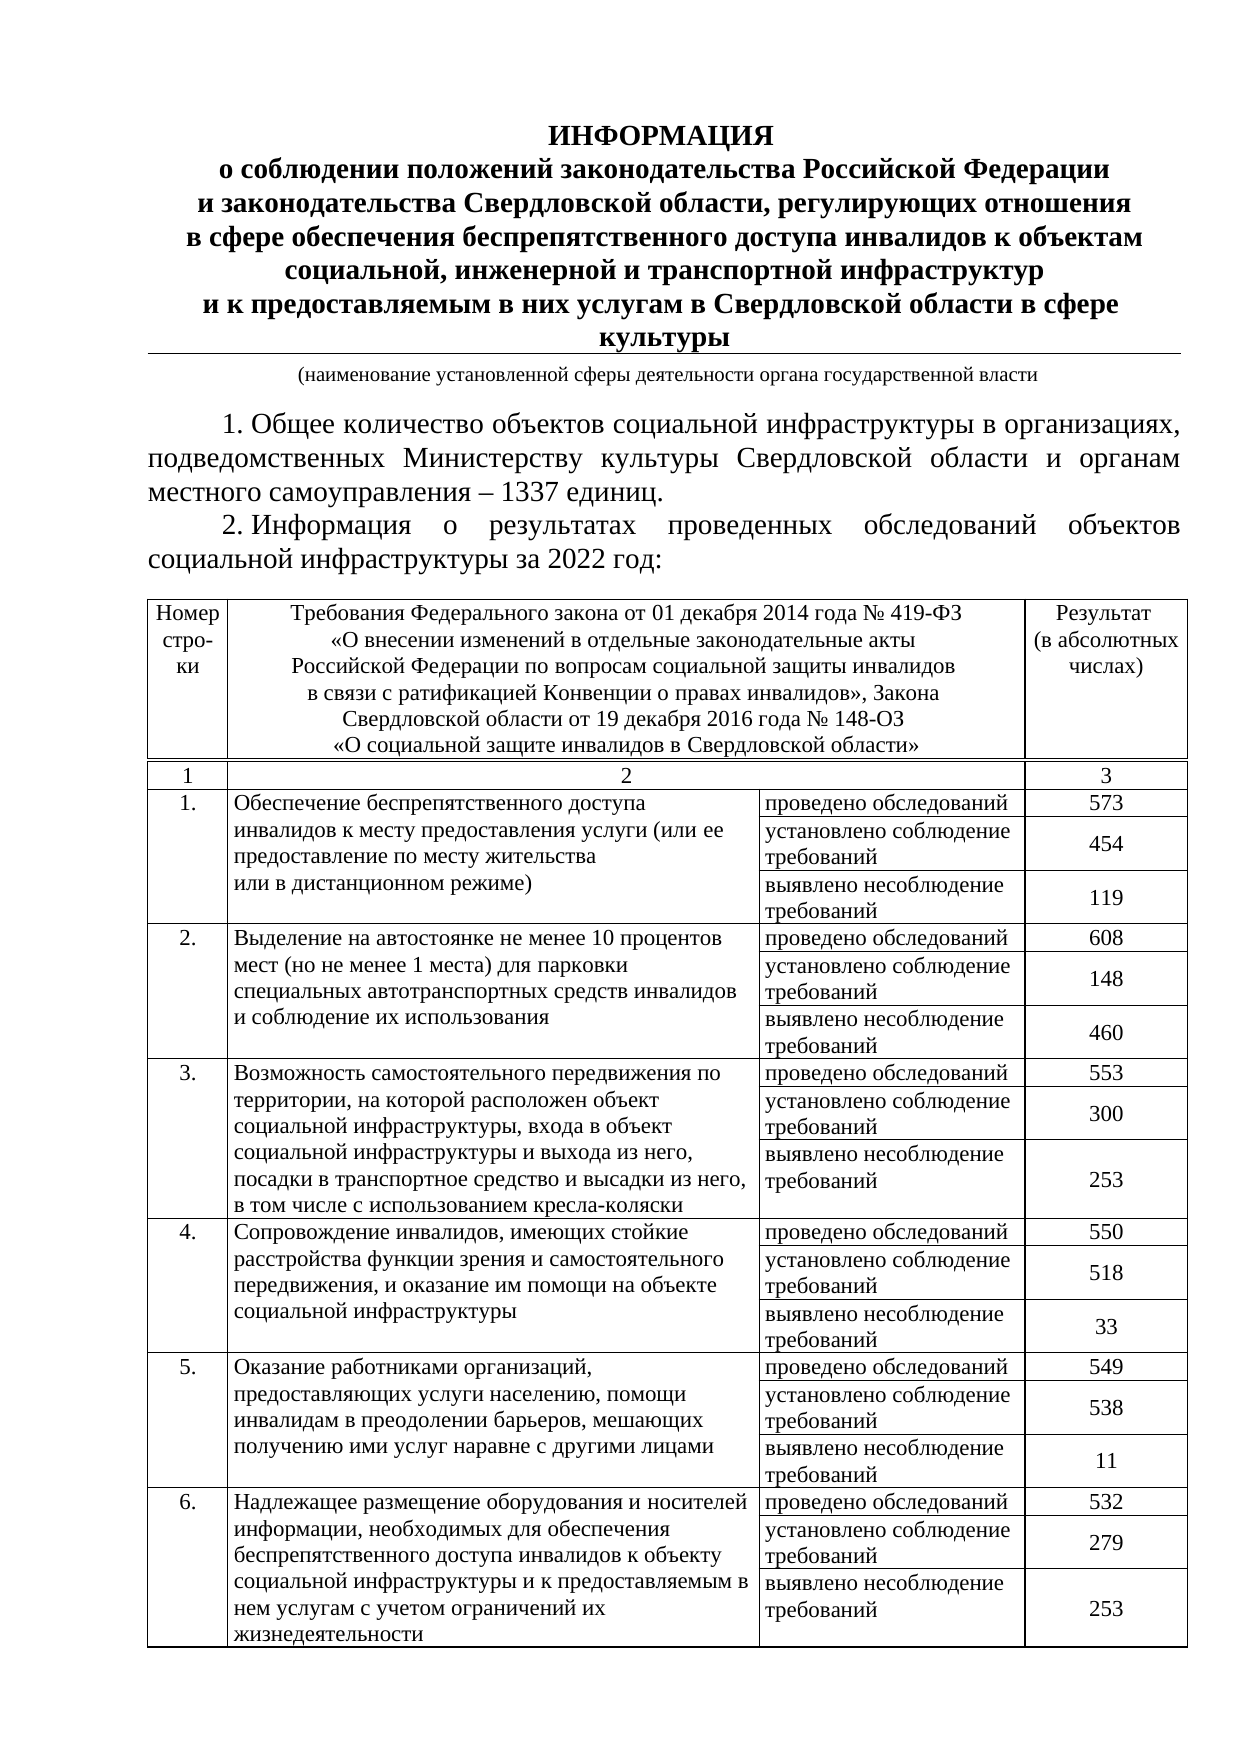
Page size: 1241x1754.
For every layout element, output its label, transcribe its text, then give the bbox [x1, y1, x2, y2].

table_cell Оказание работниками организаций, предоставляющих услуги населению, помощи инвалидам в преодолении барьеров, мешающих получению ими услуг наравне с другими лицами [228, 1353, 759, 1487]
table_cell Сопровождение инвалидов, имеющих стойкие расстройства функции зрения и самостоятельного передвижения, и оказание им помощи на объекте социальной инфраструктуры [228, 1219, 759, 1352]
table_cell выявлено несоблюдение требований [760, 1569, 1024, 1646]
table_cell Возможность самостоятельного передвижения по территории, на которой расположен объект социальной инфраструктуры, входа в объект социальной инфраструктуры и выхода из него, посадки в транспортное средство и высадки из него, в том числе с использованием кресла-коляски [228, 1059, 759, 1217]
table_header 2 [228, 762, 1024, 788]
table_cell 253 [1026, 1140, 1187, 1217]
table_cell выявлено несоблюдение требований [760, 1300, 1024, 1352]
table_cell установлено соблюдение требований [760, 817, 1024, 869]
table_header Результат (в абсолютных числах) [1026, 600, 1187, 758]
table_cell 300 [1026, 1087, 1187, 1139]
text 1. Общее количество объектов социальной инфраструктуры в организациях, подведомственных Министерству культуры Свердловской области и органам местного самоуправления – 1337 единиц. [148, 407, 1181, 507]
table_header Номер стро-ки [148, 600, 227, 758]
table_cell 148 [1026, 952, 1187, 1004]
table_cell 3. [148, 1059, 227, 1217]
table_cell 550 [1026, 1219, 1187, 1245]
table_cell установлено соблюдение требований [760, 1381, 1024, 1433]
table_cell проведено обследований [760, 1059, 1024, 1086]
table_cell 454 [1026, 817, 1187, 869]
table_cell Надлежащее размещение оборудования и носителей информации, необходимых для обеспечения беспрепятственного доступа инвалидов к объекту социальной инфраструктуры и к предоставляемым в нем услугам с учетом ограничений их жизнедеятельности [228, 1488, 759, 1646]
table_cell выявлено несоблюдение требований [760, 1006, 1024, 1058]
table_cell проведено обследований [760, 1219, 1024, 1245]
table_cell проведено обследований [760, 1488, 1024, 1514]
table_header культуры [148, 319, 1181, 353]
table_cell 5. [148, 1353, 227, 1487]
table_cell 1. [148, 790, 227, 923]
table_cell 279 [1026, 1516, 1187, 1568]
table_cell 518 [1026, 1246, 1187, 1298]
table_cell установлено соблюдение требований [760, 1087, 1024, 1139]
table_cell проведено обследований [760, 1353, 1024, 1380]
table_cell 538 [1026, 1381, 1187, 1433]
table_cell 33 [1026, 1300, 1187, 1352]
table_cell установлено соблюдение требований [760, 952, 1024, 1004]
text о соблюдении положений законодательства Российской Федерации и законодательства Свердловской области, регулирующих отношения в сфере обеспечения беспрепятственного доступа инвалидов к объектам социальной, инженерной и транспортной инфраструктур и к предоставляемым в них услугам в Свердловской области в сфере [148, 152, 1181, 319]
text 2. Информация о результатах проведенных обследований объектов социальной инфраструктуры за 2022 год: [148, 507, 1181, 574]
table_cell проведено обследований [760, 924, 1024, 951]
table_cell 11 [1026, 1435, 1187, 1487]
table_cell установлено соблюдение требований [760, 1246, 1024, 1298]
table_cell 4. [148, 1219, 227, 1352]
table_cell 608 [1026, 924, 1187, 951]
table_header Требования Федерального закона от 01 декабря 2014 года № 419-ФЗ «О внесении изменений в отдельные законодательные акты Российской Федерации по вопросам социальной защиты инвалидов в связи с ратификацией Конвенции о правах инвалидов», Закона Свердловской области от 19 декабря 2016 года № 148-ОЗ «О социальной защите инвалидов в Свердловской области» [228, 600, 1024, 758]
table_header 3 [1026, 762, 1187, 788]
text (наименование установленной сферы деятельности органа государственной власти [148, 354, 1181, 387]
table_cell 119 [1026, 871, 1187, 923]
table_cell 573 [1026, 790, 1187, 816]
table_header 1 [148, 762, 227, 788]
table_cell Выделение на автостоянке не менее 10 процентов мест (но не менее 1 места) для парковки специальных автотранспортных средств инвалидов и соблюдение их использования [228, 924, 759, 1058]
table_cell 553 [1026, 1059, 1187, 1086]
table_cell установлено соблюдение требований [760, 1516, 1024, 1568]
table_cell 2. [148, 924, 227, 1058]
text ИНФОРМАЦИЯ [148, 118, 1181, 152]
table_cell выявлено несоблюдение требований [760, 1435, 1024, 1487]
table_cell выявлено несоблюдение требований [760, 1140, 1024, 1217]
table_cell 460 [1026, 1006, 1187, 1058]
table_cell проведено обследований [760, 790, 1024, 816]
table_cell 549 [1026, 1353, 1187, 1380]
table_cell 253 [1026, 1569, 1187, 1646]
table_cell 6. [148, 1488, 227, 1646]
table_cell 532 [1026, 1488, 1187, 1514]
table_cell выявлено несоблюдение требований [760, 871, 1024, 923]
table_cell Обеспечение беспрепятственного доступа инвалидов к месту предоставления услуги (или ее предоставление по месту жительства или в дистанционном режиме) [228, 790, 759, 923]
